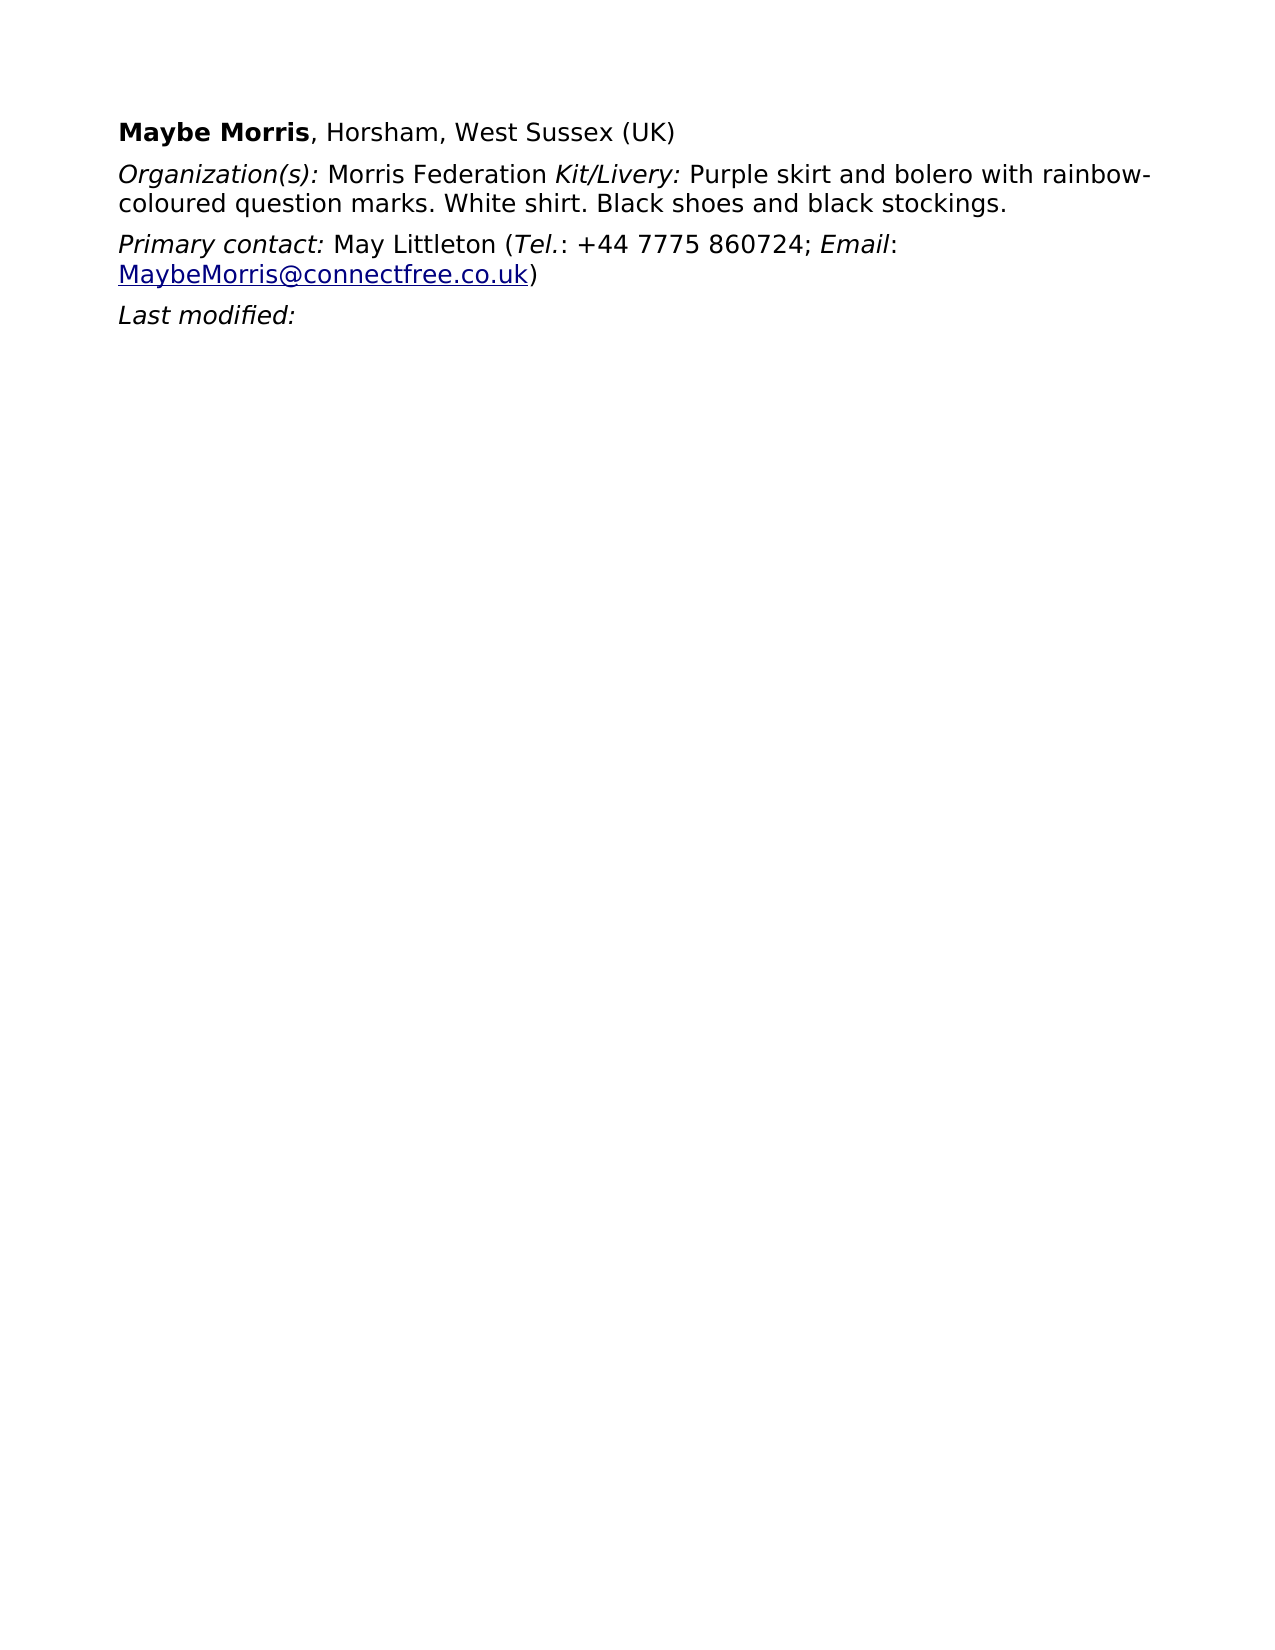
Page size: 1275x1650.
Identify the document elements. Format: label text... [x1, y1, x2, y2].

text Primary contact: May Littleton (Tel.: +44 7775 860724; Email: MaybeMorris@connectfree.co.uk) [118, 231, 1157, 289]
text Organization(s): Morris Federation Kit/Livery: Purple skirt and bolero with rainbow-coloured question marks. White shirt. Black shoes and black stockings. [118, 160, 1157, 218]
text Last modified: [118, 301, 1157, 331]
text Maybe Morris, Horsham, West Sussex (UK) [118, 118, 1157, 147]
